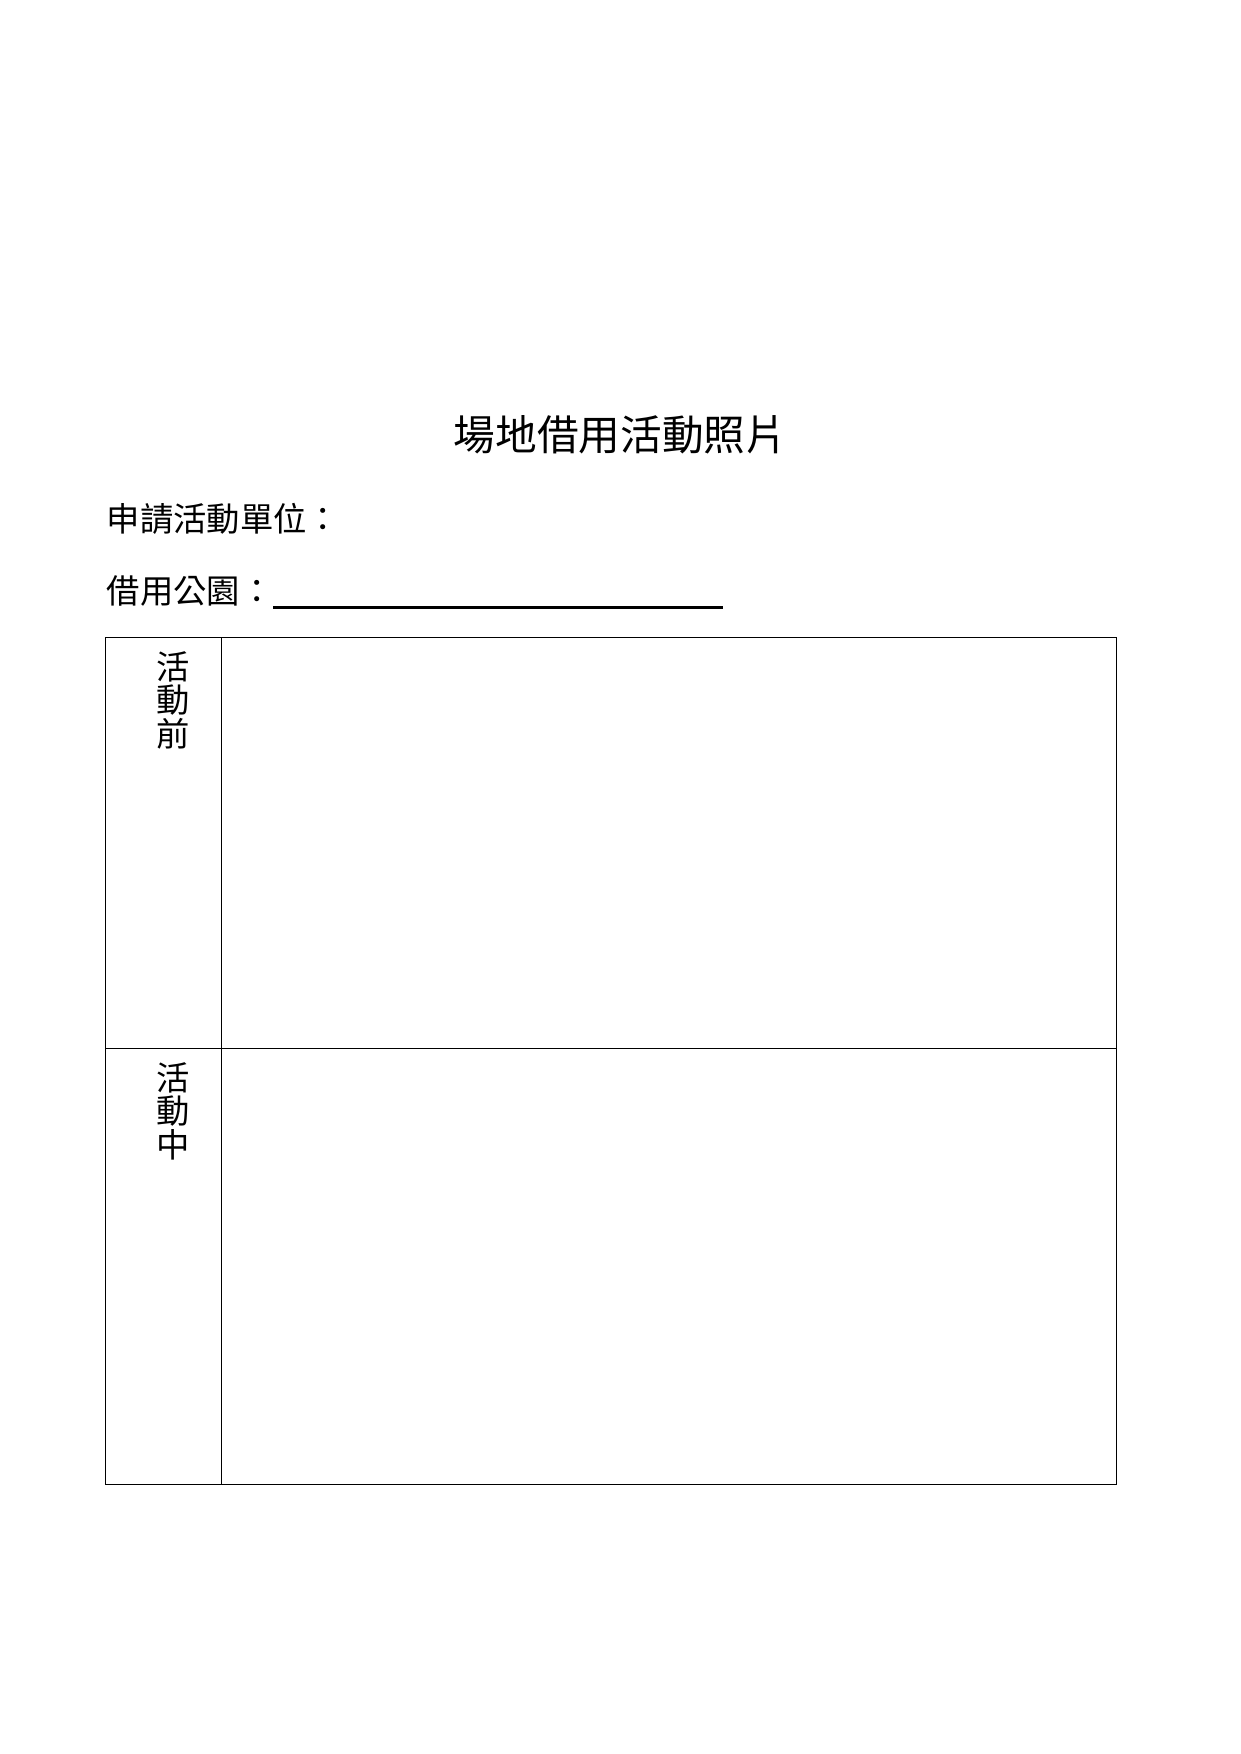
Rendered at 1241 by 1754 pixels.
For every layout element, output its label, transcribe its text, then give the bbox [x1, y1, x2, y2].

text 場地借用活動照片 [106, 402, 1134, 462]
table_cell 活動中 [106, 1049, 221, 1483]
text 借用公園： [106, 565, 1134, 613]
table_header 活動前 [106, 638, 221, 1048]
table_cell [222, 1049, 1116, 1483]
text 申請活動單位： [106, 493, 1134, 541]
table_header [222, 638, 1116, 1048]
